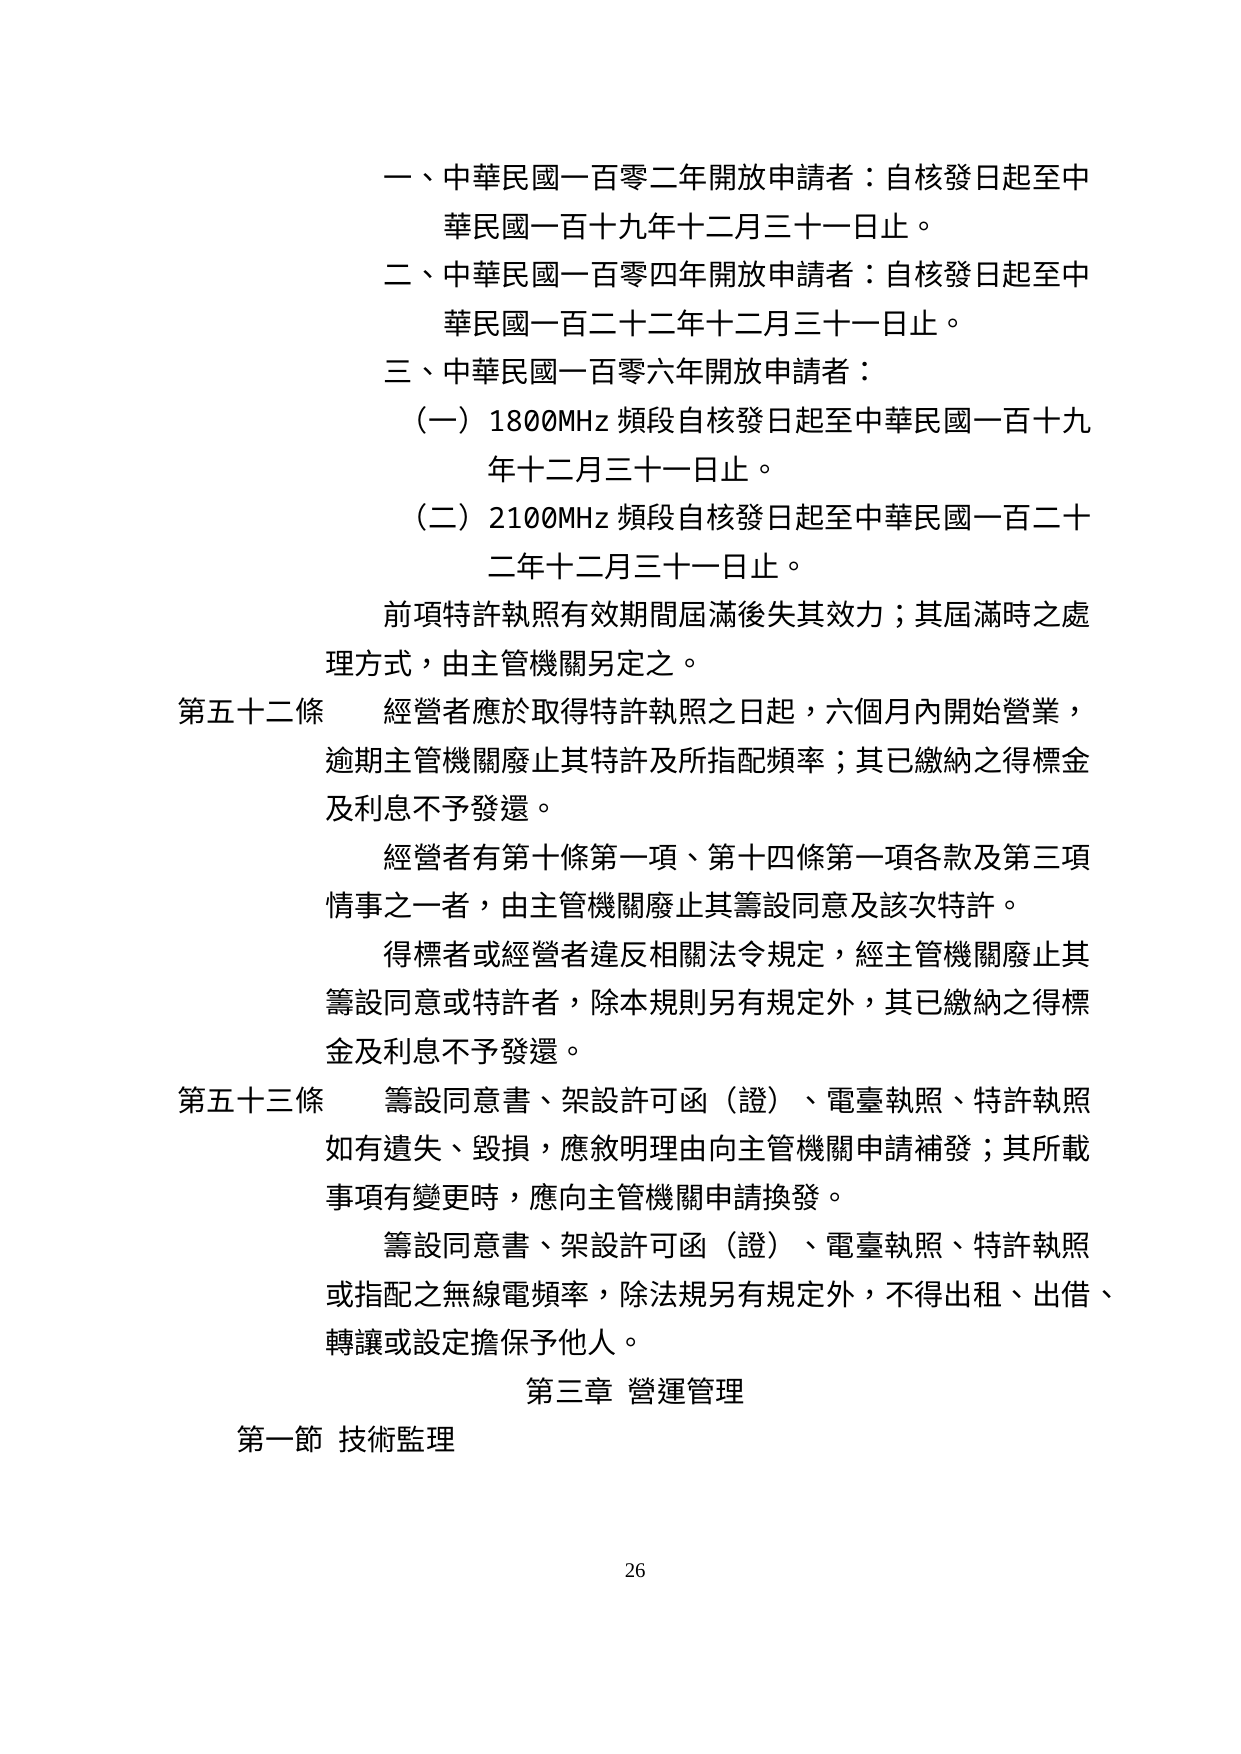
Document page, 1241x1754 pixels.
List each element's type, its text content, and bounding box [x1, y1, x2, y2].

text 籌設同意書、架設許可函（證）、電臺執照、特許執照或指配之無線電頻率，除法規另有規定外，不得出租、出借、轉讓或設定擔保予他人。 [325, 1223, 1092, 1362]
text 第五十三條 籌設同意書、架設許可函（證）、電臺執照、特許執照如有遺失、毀損，應敘明理由向主管機關申請補發；其所載事項有變更時，應向主管機關申請換發。 [177, 1077, 1092, 1217]
text 前項特許執照有效期間屆滿後失其效力；其屆滿時之處理方式，由主管機關另定之。 [325, 592, 1092, 683]
text 一、中華民國一百零二年開放申請者：自核發日起至中華民國一百十九年十二月三十一日止。 [384, 155, 1092, 246]
text （二）2100MHz頻段自核發日起至中華民國一百二十二年十二月三十一日止。 [399, 494, 1092, 586]
text 第一節 技術監理 [177, 1417, 1092, 1459]
text 得標者或經營者違反相關法令規定，經主管機關廢止其籌設同意或特許者，除本規則另有規定外，其已繳納之得標金及利息不予發還。 [325, 932, 1092, 1071]
text 經營者有第十條第一項、第十四條第一項各款及第三項情事之一者，由主管機關廢止其籌設同意及該次特許。 [325, 834, 1092, 925]
text 第五十二條 經營者應於取得特許執照之日起，六個月內開始營業，逾期主管機關廢止其特許及所指配頻率；其已繳納之得標金及利息不予發還。 [177, 689, 1092, 828]
text （一）1800MHz頻段自核發日起至中華民國一百十九年十二月三十一日止。 [399, 397, 1092, 488]
text 二、中華民國一百零四年開放申請者：自核發日起至中華民國一百二十二年十二月三十一日止。 [384, 252, 1092, 343]
text 三、中華民國一百零六年開放申請者： [384, 349, 1092, 391]
text 第三章 營運管理 [177, 1368, 1092, 1411]
